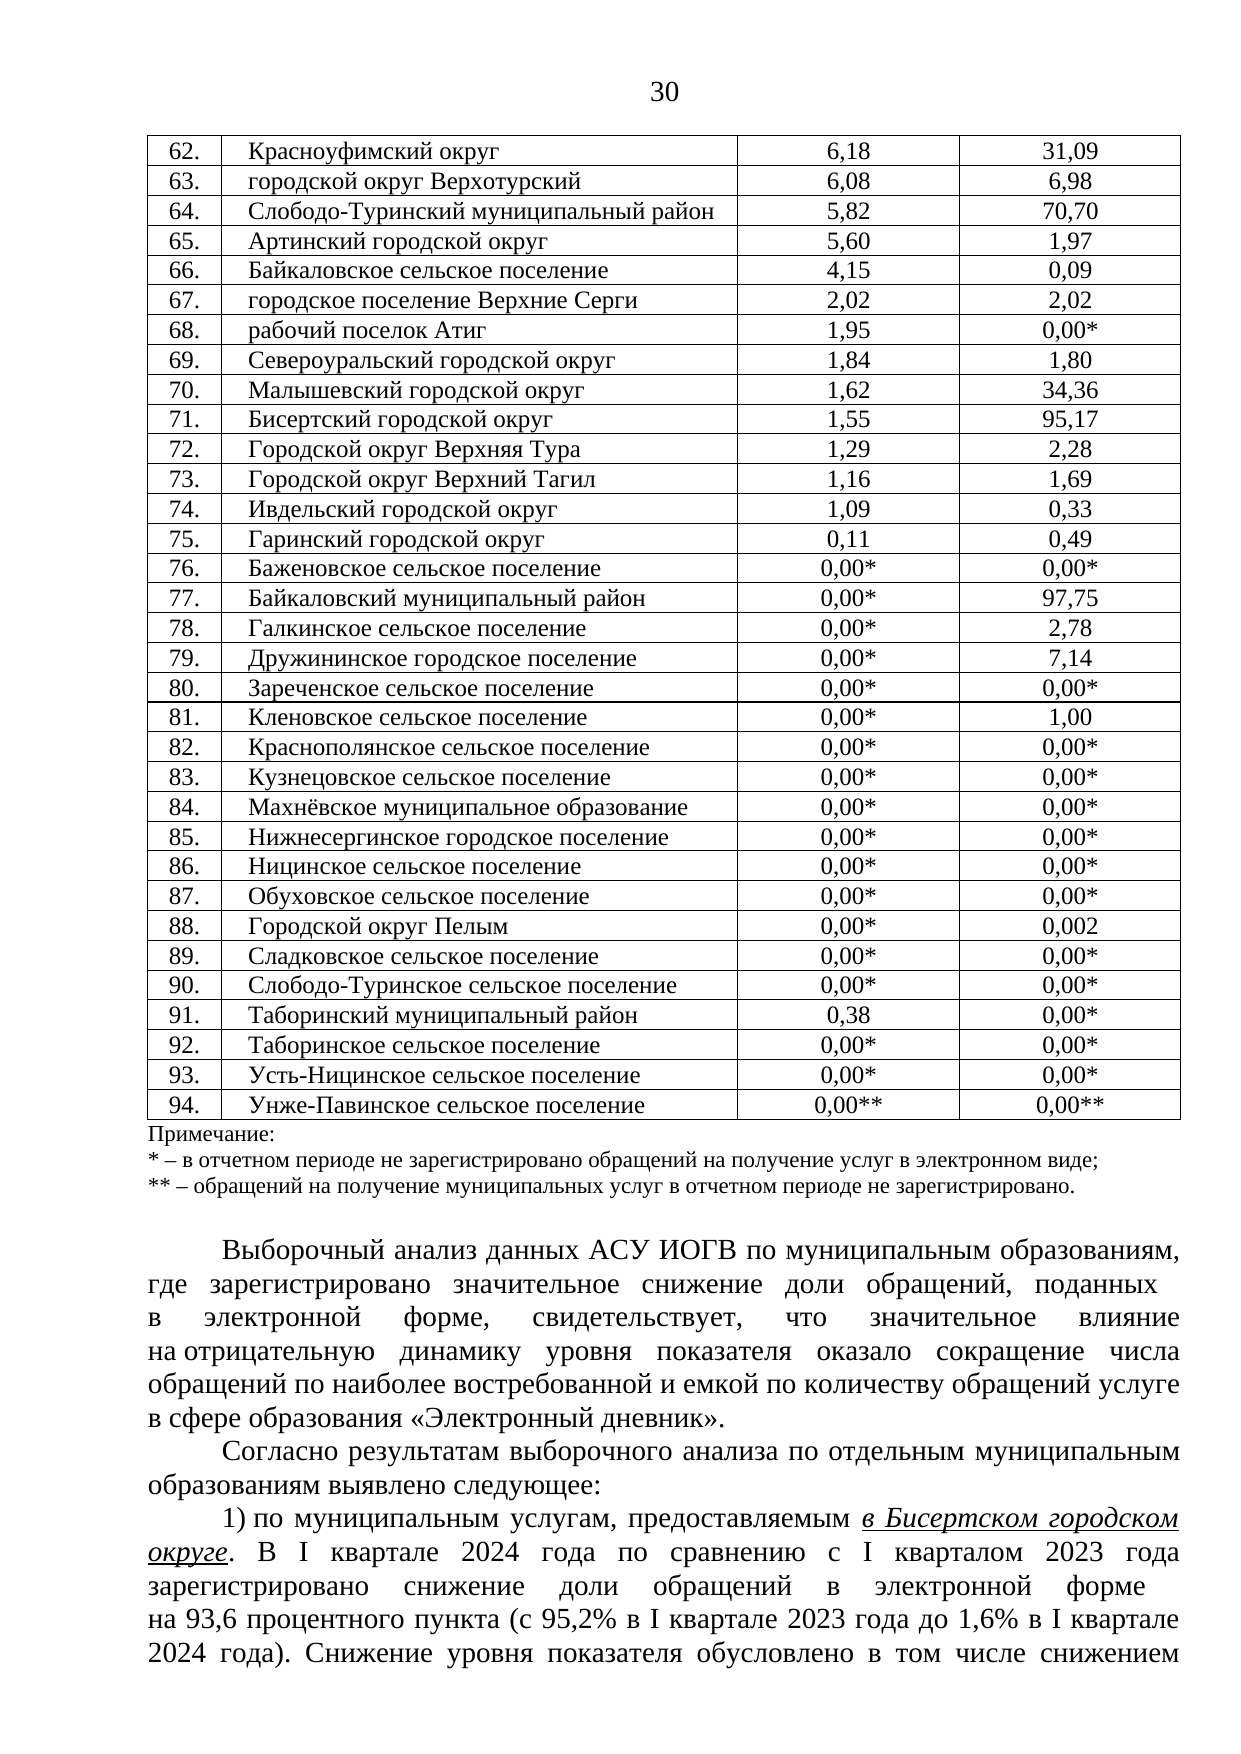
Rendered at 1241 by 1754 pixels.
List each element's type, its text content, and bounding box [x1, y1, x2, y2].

table_cell 79. [148, 643, 221, 672]
text 1) по муниципальным услугам, предоставляемым в Бисертском городском округе. В I квартале 2024 года по сравнению с I кварталом 2023 года зарегистрировано снижение доли обращений в электронной форме на 93,6 процентного пункта (с 95,2% в I квартале 2023 года до 1,6% в I квартале 2024 года). Снижение уровня показателя обусловлено в том числе снижением [148, 1501, 1181, 1668]
table_cell 1,84 [738, 345, 959, 374]
table_cell 1,55 [738, 405, 959, 433]
table_cell Бисертский городской округ [222, 405, 737, 433]
table_cell Гаринский городской округ [222, 524, 737, 552]
table_cell 0,49 [960, 524, 1180, 552]
table_cell 88. [148, 911, 221, 940]
table_cell 0,00* [738, 554, 959, 582]
table_cell 0,00* [960, 1000, 1180, 1029]
table_cell Таборинский муниципальный район [222, 1000, 737, 1029]
table_cell 0,00* [738, 971, 959, 999]
table_cell Ивдельский городской округ [222, 494, 737, 523]
table_cell 94. [148, 1090, 221, 1118]
table_cell 75. [148, 524, 221, 552]
table_cell 7,14 [960, 643, 1180, 672]
table_cell 0,00* [738, 583, 959, 612]
table_cell 84. [148, 792, 221, 821]
table_cell 0,00* [960, 851, 1180, 880]
table_cell 34,36 [960, 375, 1180, 403]
table_cell 0,00* [738, 911, 959, 940]
table_cell 95,17 [960, 405, 1180, 433]
table_cell 2,28 [960, 434, 1180, 463]
table_cell 0,00** [738, 1090, 959, 1118]
table_cell 0,09 [960, 256, 1180, 284]
table_cell 0,00* [738, 1060, 959, 1089]
table_cell 70. [148, 375, 221, 403]
table_cell 0,11 [738, 524, 959, 552]
table_cell 0,00* [960, 971, 1180, 999]
table_cell 1,29 [738, 434, 959, 463]
table_cell Слободо-Туринский муниципальный район [222, 196, 737, 225]
table_cell 0,00* [738, 941, 959, 969]
table_cell 5,60 [738, 226, 959, 254]
table_cell городское поселение Верхние Серги [222, 285, 737, 314]
table_cell 2,78 [960, 613, 1180, 642]
table_cell 0,00* [738, 762, 959, 791]
table_cell 0,38 [738, 1000, 959, 1029]
table_cell 73. [148, 464, 221, 493]
table_cell 76. [148, 554, 221, 582]
table_cell Нижнесергинское городское поселение [222, 822, 737, 850]
table_cell Городской округ Верхний Тагил [222, 464, 737, 493]
table_cell 31,09 [960, 136, 1180, 165]
text Согласно результатам выборочного анализа по отдельным муниципальным образованиям выявлено следующее: [148, 1433, 1181, 1501]
table_cell 69. [148, 345, 221, 374]
table_cell 87. [148, 881, 221, 910]
table_cell Артинский городской округ [222, 226, 737, 254]
table_cell 62. [148, 136, 221, 165]
table_cell 0,00* [960, 822, 1180, 850]
table_cell Краснополянское сельское поселение [222, 732, 737, 761]
table_cell 0,00* [960, 732, 1180, 761]
table_cell 66. [148, 256, 221, 284]
text Выборочный анализ данных АСУ ИОГВ по муниципальным образованиям, где зарегистрировано значительное снижение доли обращений, поданных в электронной форме, свидетельствует, что значительное влияние на отрицательную динамику уровня показателя оказало сокращение числа обращений по наиболее востребованной и емкой по количеству обращений услуге в сфере образования «Электронный дневник». [148, 1232, 1181, 1433]
table_cell 91. [148, 1000, 221, 1029]
table_cell Зареченское сельское поселение [222, 673, 737, 701]
table_cell 82. [148, 732, 221, 761]
table_cell 68. [148, 315, 221, 344]
table_cell 65. [148, 226, 221, 254]
table_cell 77. [148, 583, 221, 612]
table_cell рабочий поселок Атиг [222, 315, 737, 344]
table_cell 0,00* [738, 881, 959, 910]
table_cell Сладковское сельское поселение [222, 941, 737, 969]
table_cell 86. [148, 851, 221, 880]
table_cell 0,00* [738, 643, 959, 672]
table_cell 70,70 [960, 196, 1180, 225]
table_cell Галкинское сельское поселение [222, 613, 737, 642]
table_cell 92. [148, 1030, 221, 1059]
table_cell 83. [148, 762, 221, 791]
table_cell 63. [148, 166, 221, 195]
table_cell Усть-Ницинское сельское поселение [222, 1060, 737, 1089]
table_cell 0,00* [960, 554, 1180, 582]
table_cell 5,82 [738, 196, 959, 225]
table_cell 90. [148, 971, 221, 999]
table_cell 0,00* [960, 762, 1180, 791]
table_cell 2,02 [738, 285, 959, 314]
table_cell 0,00* [738, 673, 959, 701]
table_cell 0,00* [960, 1060, 1180, 1089]
table_cell 80. [148, 673, 221, 701]
table_cell 0,00* [738, 851, 959, 880]
table_cell 0,00* [738, 792, 959, 821]
table_cell 1,09 [738, 494, 959, 523]
table_cell Кленовское сельское поселение [222, 703, 737, 731]
table_cell 0,00* [960, 1030, 1180, 1059]
table_cell Городской округ Пелым [222, 911, 737, 940]
table_cell 1,97 [960, 226, 1180, 254]
table_cell Обуховское сельское поселение [222, 881, 737, 910]
table_cell Кузнецовское сельское поселение [222, 762, 737, 791]
table_cell Махнёвское муниципальное образование [222, 792, 737, 821]
table_cell Баженовское сельское поселение [222, 554, 737, 582]
text ** – обращений на получение муниципальных услуг в отчетном периоде не зарегистрировано. [148, 1172, 1181, 1199]
table_cell Байкаловское сельское поселение [222, 256, 737, 284]
table_cell 0,00* [960, 881, 1180, 910]
table_cell 1,00 [960, 703, 1180, 731]
table_cell Слободо-Туринское сельское поселение [222, 971, 737, 999]
table_cell 0,00* [738, 1030, 959, 1059]
table_cell 81. [148, 703, 221, 731]
table_cell 2,02 [960, 285, 1180, 314]
table_cell 0,00* [960, 941, 1180, 969]
table_cell 85. [148, 822, 221, 850]
table_cell 0,33 [960, 494, 1180, 523]
table_cell 72. [148, 434, 221, 463]
table_cell 71. [148, 405, 221, 433]
text Примечание: [148, 1120, 1181, 1146]
text * – в отчетном периоде не зарегистрировано обращений на получение услуг в электронном виде; [148, 1146, 1181, 1172]
table_cell 0,00* [960, 792, 1180, 821]
table_cell 1,80 [960, 345, 1180, 374]
table_cell 0,00** [960, 1090, 1180, 1118]
table_cell 6,18 [738, 136, 959, 165]
table_cell 93. [148, 1060, 221, 1089]
table_cell Ницинское сельское поселение [222, 851, 737, 880]
table_cell Таборинское сельское поселение [222, 1030, 737, 1059]
table_cell 6,98 [960, 166, 1180, 195]
table_cell 1,62 [738, 375, 959, 403]
table_cell 67. [148, 285, 221, 314]
table_cell городской округ Верхотурский [222, 166, 737, 195]
table_cell 78. [148, 613, 221, 642]
table_cell 89. [148, 941, 221, 969]
table_cell Городской округ Верхняя Тура [222, 434, 737, 463]
table_cell 1,16 [738, 464, 959, 493]
table_cell 0,00* [738, 613, 959, 642]
table_cell Североуральский городской округ [222, 345, 737, 374]
table_cell Красноуфимский округ [222, 136, 737, 165]
table_cell 74. [148, 494, 221, 523]
table_cell 0,002 [960, 911, 1180, 940]
table_cell Унже-Павинское сельское поселение [222, 1090, 737, 1118]
table_cell 0,00* [738, 822, 959, 850]
table_cell 64. [148, 196, 221, 225]
table_cell 6,08 [738, 166, 959, 195]
table_cell 97,75 [960, 583, 1180, 612]
table_cell Дружининское городское поселение [222, 643, 737, 672]
table_cell 1,95 [738, 315, 959, 344]
table_cell Малышевский городской округ [222, 375, 737, 403]
table_cell 0,00* [960, 673, 1180, 701]
table_cell 1,69 [960, 464, 1180, 493]
table_cell 0,00* [738, 703, 959, 731]
table_cell 0,00* [738, 732, 959, 761]
table_cell 0,00* [960, 315, 1180, 344]
table_cell 4,15 [738, 256, 959, 284]
table_cell Байкаловский муниципальный район [222, 583, 737, 612]
